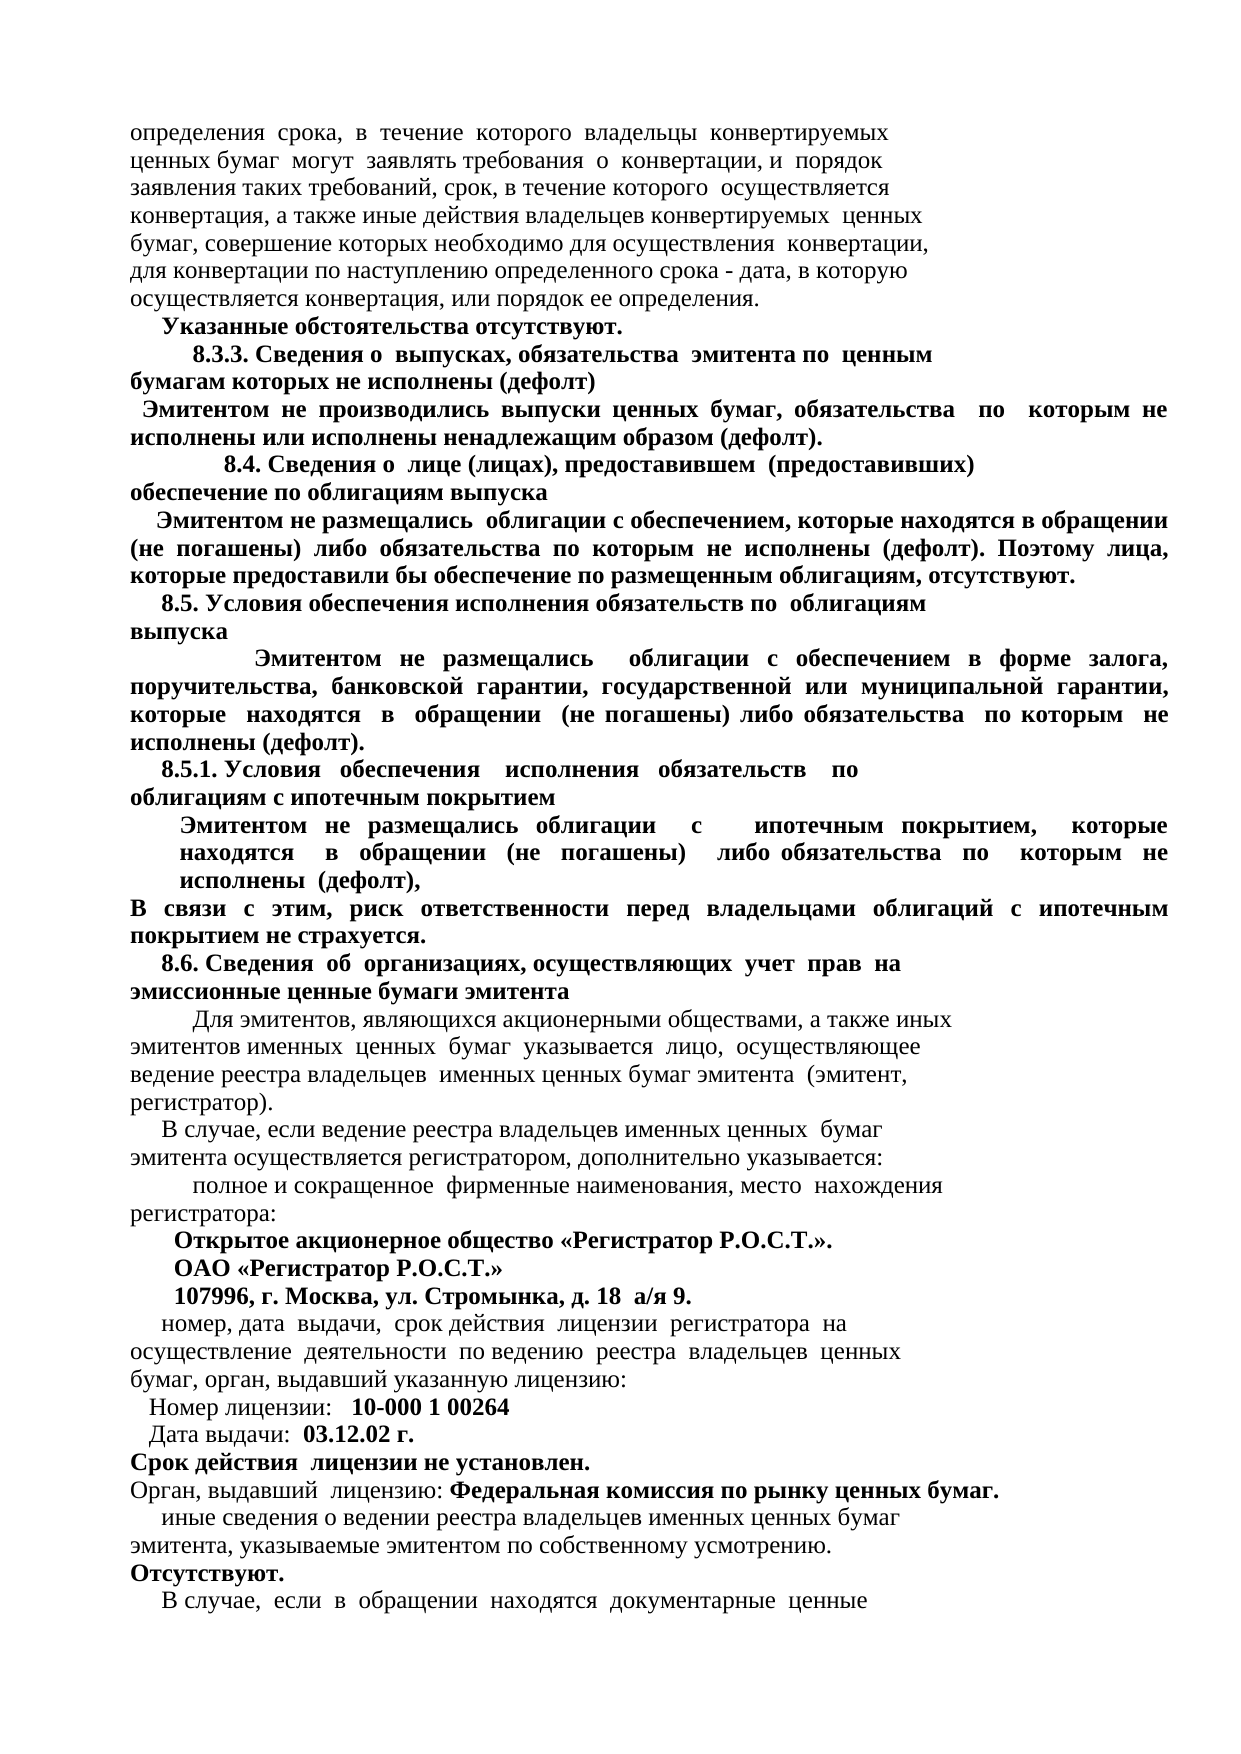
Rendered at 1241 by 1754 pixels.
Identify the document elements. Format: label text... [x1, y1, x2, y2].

text ценных бумаг могут заявлять требования о конвертации, и порядок [130, 146, 1169, 173]
text эмитента, указываемые эмитентом по собственному усмотрению. [130, 1531, 1169, 1559]
text полное и сокращенное фирменные наименования, место нахождения [130, 1171, 1169, 1199]
text осуществляется конвертация, или порядок ее определения. [130, 284, 1169, 312]
text В случае, если в обращении находятся документарные ценные [130, 1587, 1169, 1614]
text иные сведения о ведении реестра владельцев именных ценных бумаг [130, 1503, 1169, 1531]
text бумагам которых не исполнены (дефолт) [130, 367, 1169, 395]
text 107996, г. Москва, ул. Стромынка, д. 18 а/я 9. [130, 1282, 1169, 1309]
text Открытое акционерное общество «Регистратор Р.О.С.Т.». [130, 1226, 1169, 1254]
text Срок действия лицензии не установлен. [130, 1448, 1169, 1476]
text регистратор). [130, 1088, 1169, 1116]
text Указанные обстоятельства отсутствуют. [130, 312, 1169, 340]
text 8.6. Сведения об организациях, осуществляющих учет прав на [130, 949, 1169, 977]
text 8.4. Сведения о лице (лицах), предоставившем (предоставивших) [130, 451, 1169, 478]
text эмиссионные ценные бумаги эмитента [130, 977, 1169, 1005]
text конвертация, а также иные действия владельцев конвертируемых ценных [130, 201, 1169, 229]
text регистратора: [130, 1199, 1169, 1226]
text ведение реестра владельцев именных ценных бумаг эмитента (эмитент, [130, 1060, 1169, 1088]
text Номер лицензии: 10-000 1 00264 [130, 1393, 1169, 1420]
text В связи с этим, риск ответственности перед владельцами облигаций с ипотечным покрытием не страхуется. [130, 894, 1169, 949]
text ОАО «Регистратор Р.О.С.Т.» [130, 1254, 1169, 1282]
text заявления таких требований, срок, в течение которого осуществляется [130, 173, 1169, 201]
text бумаг, орган, выдавший указанную лицензию: [130, 1365, 1169, 1393]
text В случае, если ведение реестра владельцев именных ценных бумаг [130, 1116, 1169, 1143]
text выпуска [130, 617, 1169, 644]
text Эмитентом не размещались облигации с обеспечением в форме залога, поручительства, банковской гарантии, государственной или муниципальной гарантии, которые находятся в обращении (не погашены) либо обязательства по которым не исполнены (дефолт). [130, 644, 1169, 755]
text осуществление деятельности по ведению реестра владельцев ценных [130, 1337, 1169, 1365]
text 8.3.3. Сведения о выпусках, обязательства эмитента по ценным [130, 340, 1169, 367]
text бумаг, совершение которых необходимо для осуществления конвертации, [130, 229, 1169, 257]
text облигациям с ипотечным покрытием [130, 783, 1169, 811]
text 8.5. Условия обеспечения исполнения обязательств по облигациям [130, 589, 1169, 617]
text обеспечение по облигациям выпуска [130, 478, 1169, 506]
text Эмитентом не размещались облигации с обеспечением, которые находятся в обращении (не погашены) либо обязательства по которым не исполнены (дефолт). Поэтому лица, которые предоставили бы обеспечение по размещенным облигациям, отсутствуют. [130, 506, 1169, 589]
text Отсутствуют. [130, 1559, 1169, 1587]
text Дата выдачи: 03.12.02 г. [130, 1420, 1169, 1448]
text Эмитентом не размещались облигации с ипотечным покрытием, которые находятся в обращении (не погашены) либо обязательства по которым не исполнены (дефолт), [179, 811, 1169, 894]
text Эмитентом не производились выпуски ценных бумаг, обязательства по которым не исполнены или исполнены ненадлежащим образом (дефолт). [130, 395, 1169, 451]
text Орган, выдавший лицензию: Федеральная комиссия по рынку ценных бумаг. [130, 1476, 1169, 1503]
text эмитента осуществляется регистратором, дополнительно указывается: [130, 1143, 1169, 1171]
text номер, дата выдачи, срок действия лицензии регистратора на [130, 1309, 1169, 1337]
text для конвертации по наступлению определенного срока - дата, в которую [130, 257, 1169, 284]
text эмитентов именных ценных бумаг указывается лицо, осуществляющее [130, 1032, 1169, 1060]
text 8.5.1. Условия обеспечения исполнения обязательств по [130, 755, 1169, 783]
text определения срока, в течение которого владельцы конвертируемых [130, 118, 1169, 146]
text Для эмитентов, являющихся акционерными обществами, а также иных [130, 1005, 1169, 1032]
